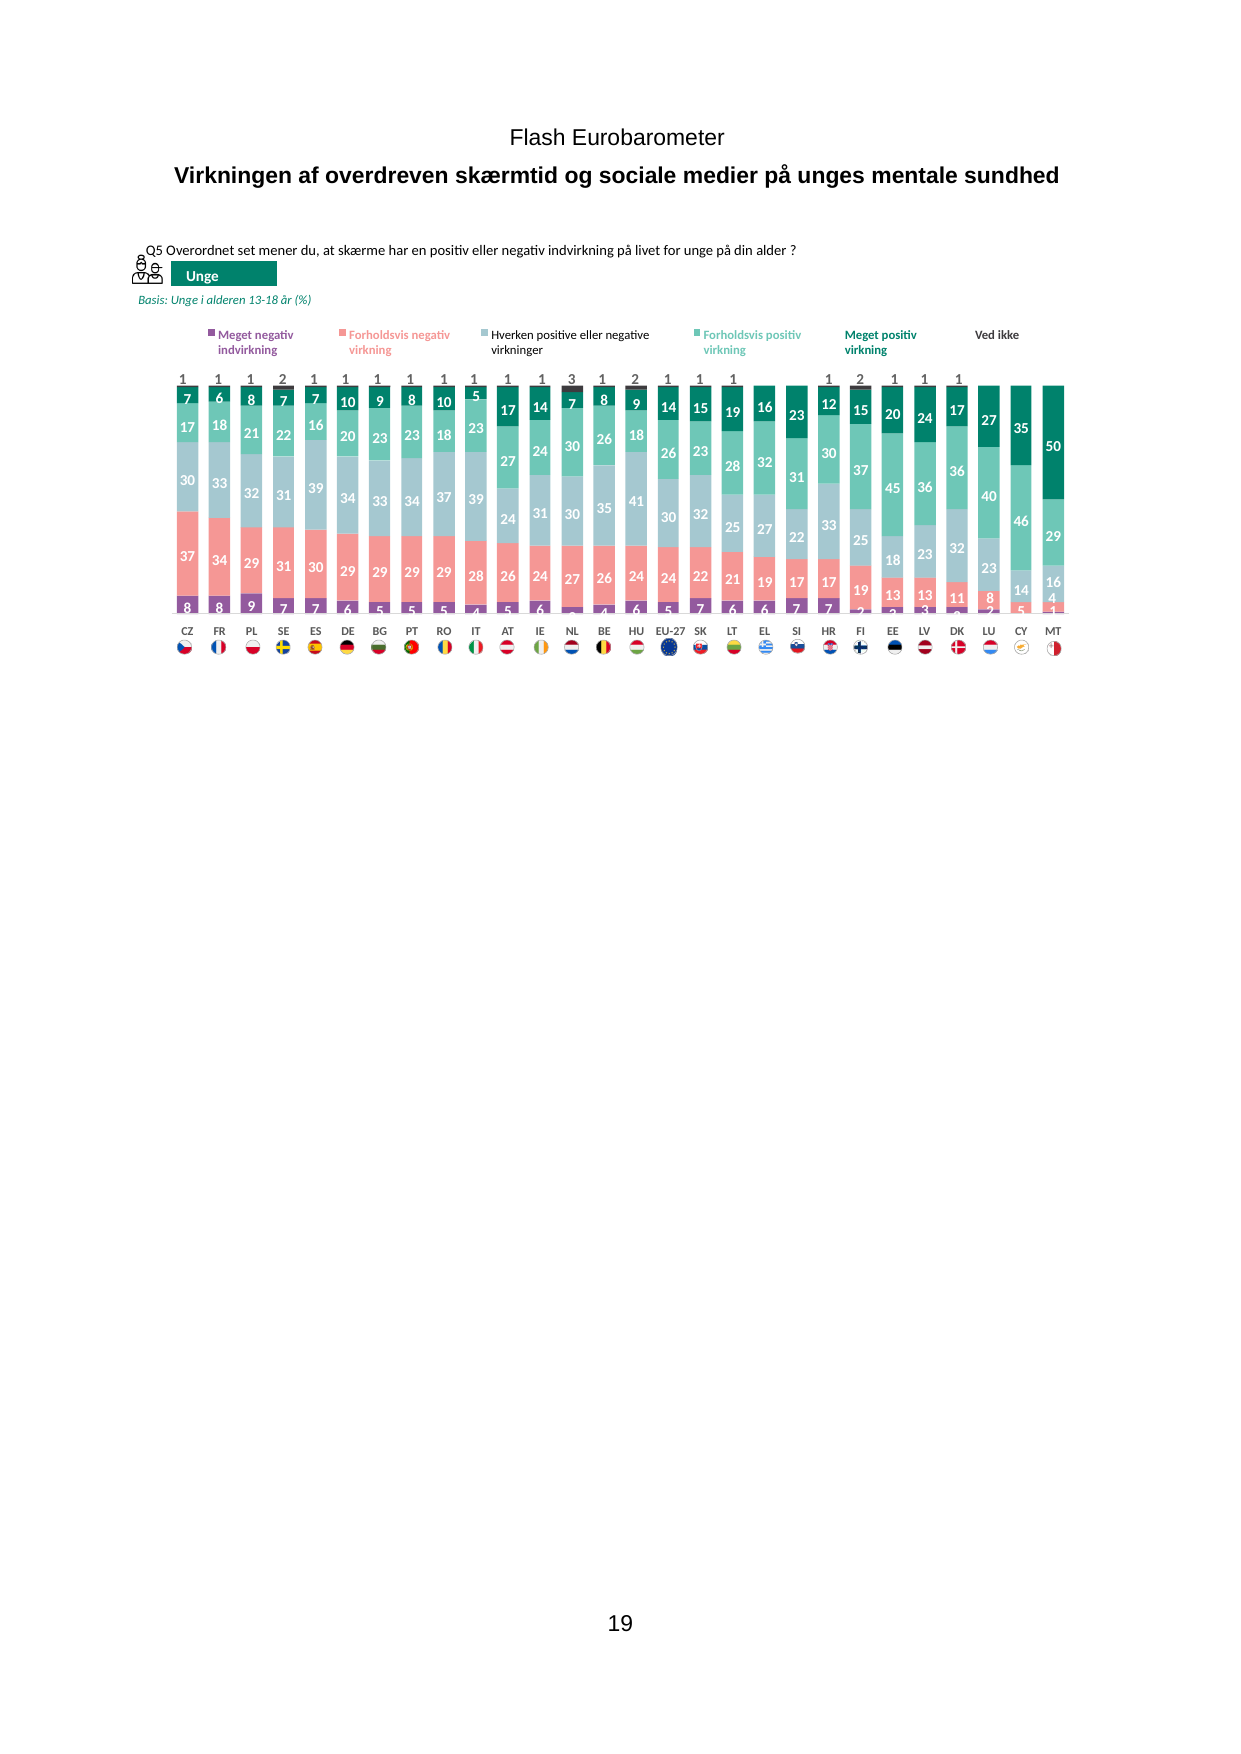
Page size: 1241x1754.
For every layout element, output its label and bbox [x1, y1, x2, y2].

picture [952, 641, 965, 653]
picture [791, 640, 804, 652]
picture [824, 641, 837, 653]
picture [535, 641, 547, 653]
picture [130, 252, 166, 287]
picture [728, 641, 740, 653]
picture [984, 641, 997, 653]
picture [277, 641, 289, 653]
picture [501, 641, 513, 653]
picture [631, 641, 643, 653]
picture [309, 641, 321, 653]
picture [889, 641, 901, 653]
picture [1048, 642, 1060, 655]
picture [854, 641, 867, 653]
picture [341, 641, 353, 653]
picture [760, 641, 772, 653]
picture [247, 641, 259, 653]
picture [662, 639, 676, 655]
picture [565, 641, 578, 653]
picture [597, 641, 610, 653]
picture [178, 641, 191, 653]
picture [470, 641, 482, 653]
picture [1015, 641, 1028, 653]
picture [212, 641, 225, 653]
picture [405, 641, 418, 653]
picture [373, 641, 385, 653]
picture [919, 641, 931, 653]
picture [694, 641, 707, 653]
picture [439, 641, 451, 653]
